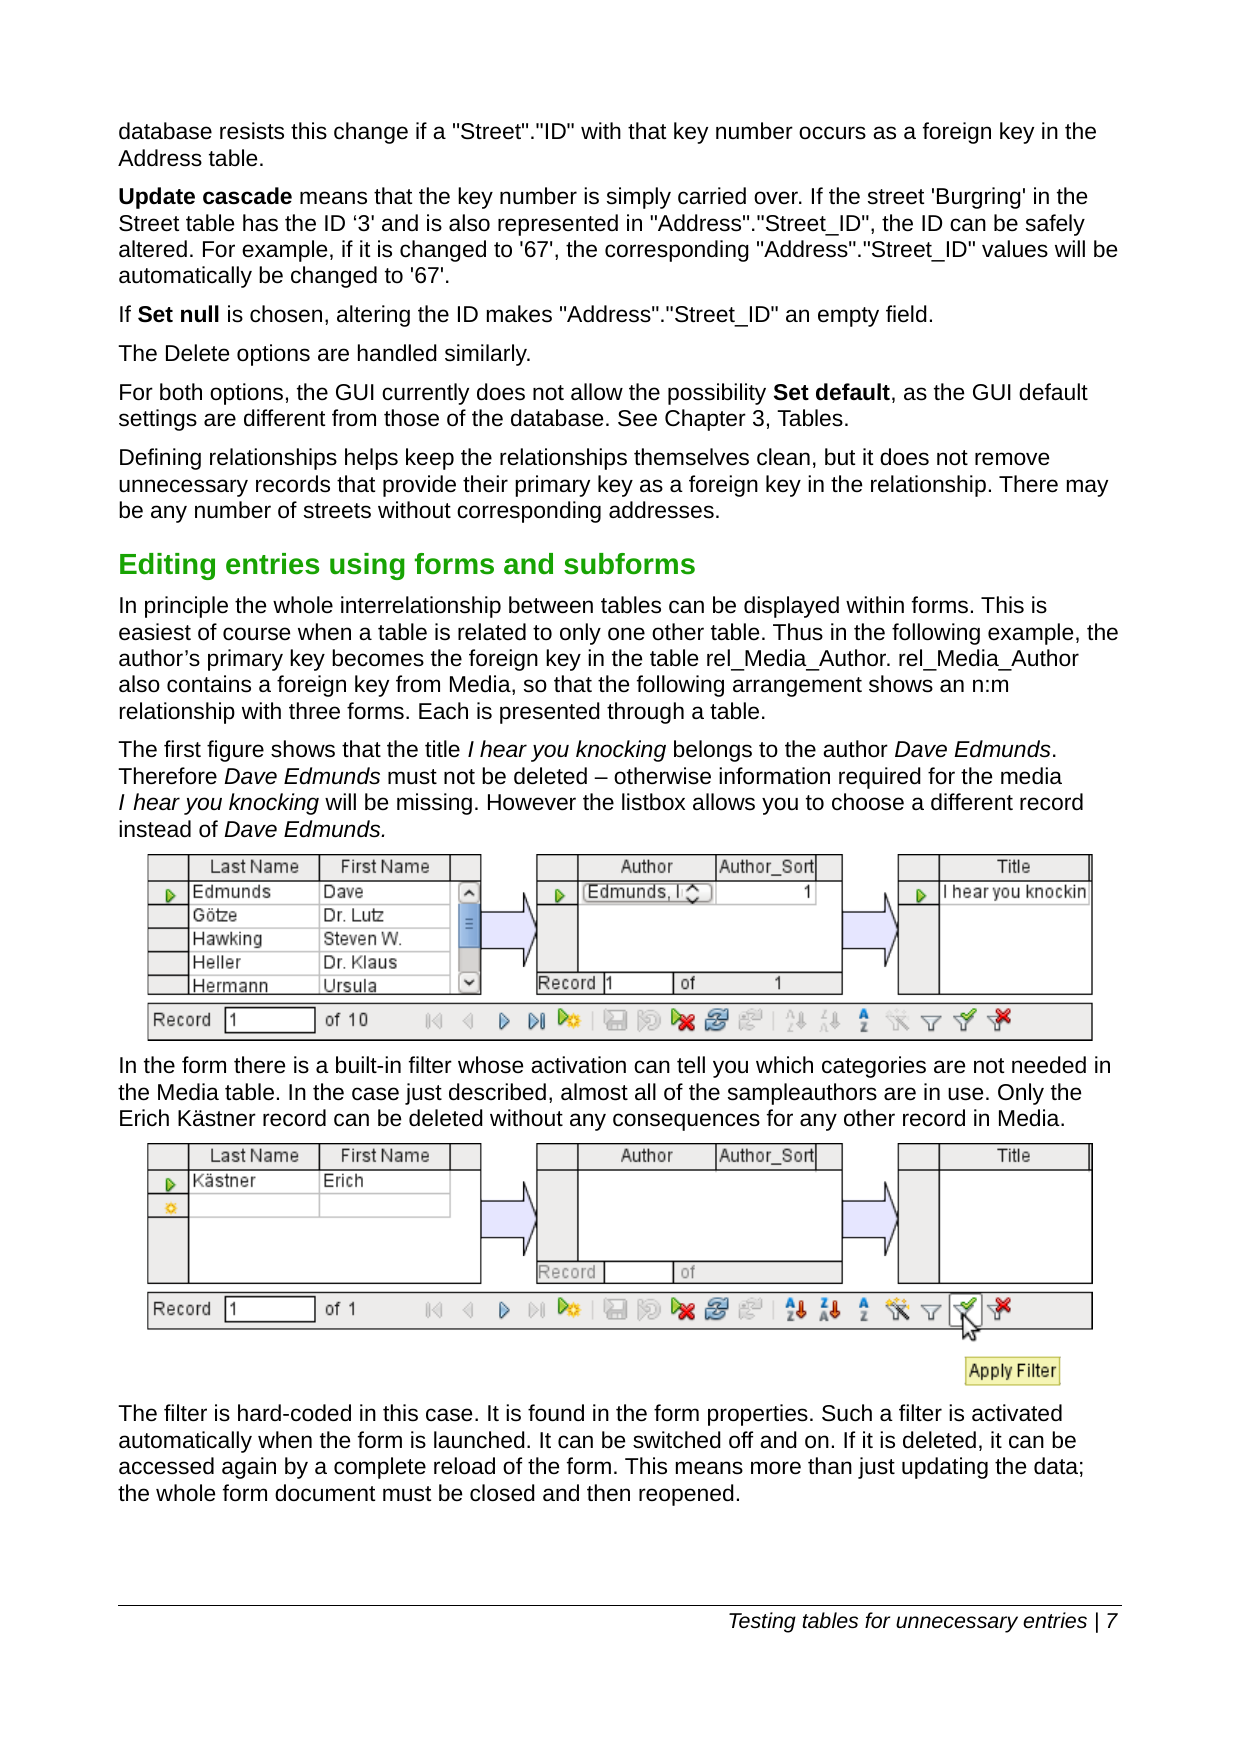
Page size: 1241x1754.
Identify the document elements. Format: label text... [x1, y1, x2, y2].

text The Delete options are handled similarly. [118, 340, 1122, 366]
picture [147, 1143, 1093, 1389]
text For both options, the GUI currently does not allow the possibility Set default, as the GUI default settings are different from those of the database. See Chapter 3, Tables. [118, 379, 1122, 432]
text The first figure shows that the title I hear you knocking belongs to the author Dave Edmunds. Therefore Dave Edmunds must not be deleted – otherwise information required for the media I hear you knocking will be missing. However the listbox allows you to choose a different record instead of Dave Edmunds. [118, 736, 1122, 842]
picture [147, 854, 1093, 1041]
subtitle Editing entries using forms and subforms [118, 547, 1122, 580]
text The filter is hard-coded in this case. It is found in the form properties. Such a filter is activated automatically when the form is launched. It can be switched off and on. If it is deleted, it can be accessed again by a complete reload of the form. This means more than just updating the data; the whole form document must be closed and then reopened. [118, 1400, 1122, 1506]
text If Set null is chosen, altering the ID makes "Address"."Street_ID" an empty field. [118, 301, 1122, 328]
text database resists this change if a "Street"."ID" with that key number occurs as a foreign key in the Address table. [118, 118, 1122, 171]
text In principle the whole interrelationship between tables can be displayed within forms. This is easiest of course when a table is related to only one other table. Thus in the following example, the author’s primary key becomes the foreign key in the table rel_Media_Author. rel_Media_Author also contains a foreign key from Media, so that the following arrangement shows an n:m relationship with three forms. Each is presented through a table. [118, 592, 1122, 724]
text In the form there is a built-in filter whose activation can tell you which categories are not needed in the Media table. In the case just described, almost all of the sampleauthors are in use. Only the Erich Kästner record can be deleted without any consequences for any other record in Media. [118, 1052, 1122, 1131]
text Update cascade means that the key number is simply carried over. If the street 'Burgring' in the Street table has the ID ‘3' and is also represented in "Address"."Street_ID", the ID can be safely altered. For example, if it is changed to '67', the corresponding "Address"."Street_ID" values will be automatically be changed to '67'. [118, 183, 1122, 289]
text Defining relationships helps keep the relationships themselves clean, but it does not remove unnecessary records that provide their primary key as a foreign key in the relationship. There may be any number of streets without corresponding addresses. [118, 444, 1122, 523]
